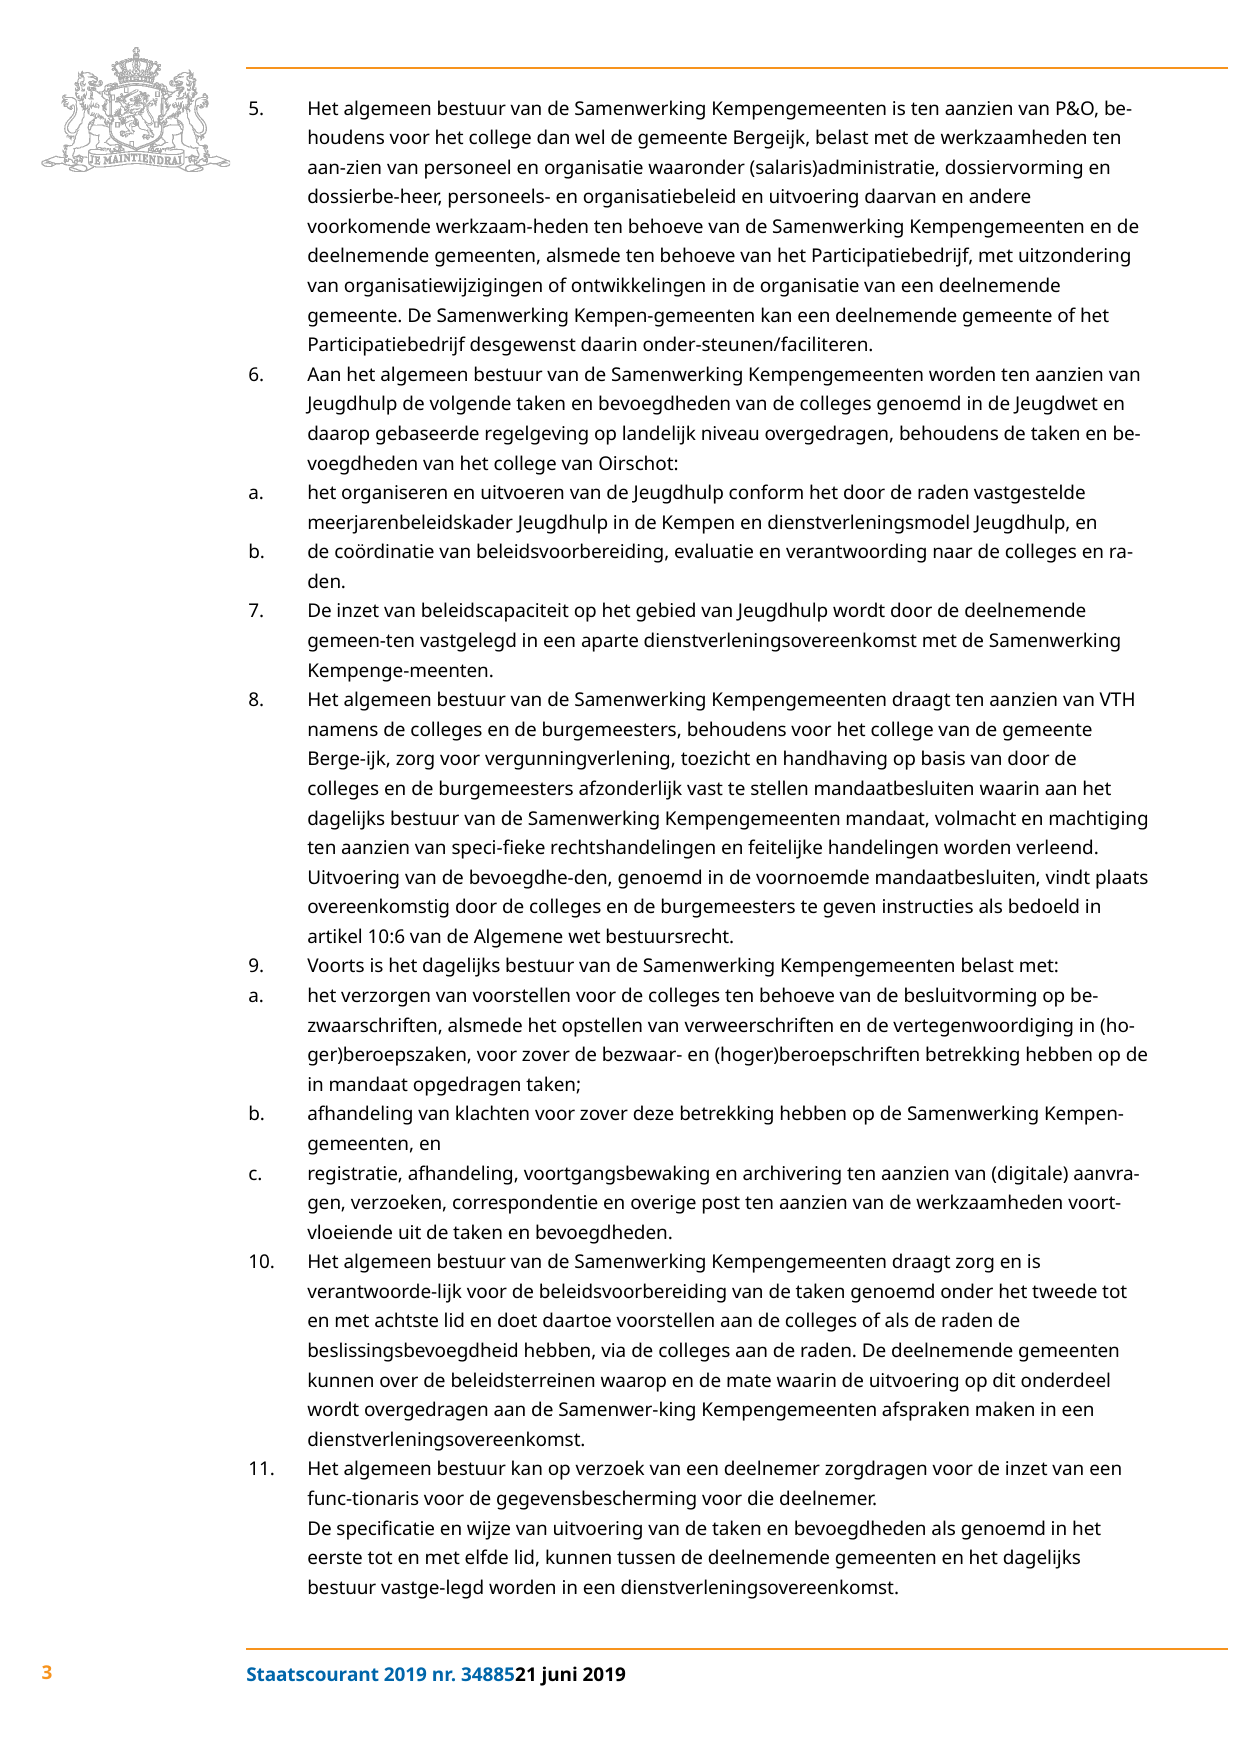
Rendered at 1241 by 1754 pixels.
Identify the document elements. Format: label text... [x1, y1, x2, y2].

list het organiseren en uitvoeren van de Jeugdhulp conform het door de raden vastgestelde meerjarenbeleidskader Jeugdhulp in de Kempen en dienstverleningsmodel Jeugdhulp, en [248, 479, 1152, 535]
list Voorts is het dagelijks bestuur van de Samenwerking Kempengemeenten belast met: [248, 953, 1152, 978]
list registratie, afhandeling, voortgangsbewaking en archivering ten aanzien van (digitale) aanvra-gen, verzoeken, correspondentie en overige post ten aanzien van de werkzaamheden voort-vloeiende uit de taken en bevoegdheden. [248, 1160, 1152, 1245]
list De specificatie en wijze van uitvoering van de taken en bevoegdheden als genoemd in het eerste tot en met elfde lid, kunnen tussen de deelnemende gemeenten en het dagelijks bestuur vastge-legd worden in een dienstverleningsovereenkomst. [248, 1515, 1152, 1600]
list Het algemeen bestuur van de Samenwerking Kempengemeenten is ten aanzien van P&O, be-houdens voor het college dan wel de gemeente Bergeijk, belast met de werkzaamheden ten aan-zien van personeel en organisatie waaronder (salaris)administratie, dossiervorming en dossierbe-heer, personeels- en organisatiebeleid en uitvoering daarvan en andere voorkomende werkzaam-heden ten behoeve van de Samenwerking Kempengemeenten en de deelnemende gemeenten, alsmede ten behoeve van het Participatiebedrijf, met uitzondering van organisatiewijzigingen of ontwikkelingen in de organisatie van een deelnemende gemeente. De Samenwerking Kempen-gemeenten kan een deelnemende gemeente of het Participatiebedrijf desgewenst daarin onder-steunen/faciliteren. [248, 95, 1152, 357]
list het verzorgen van voorstellen voor de colleges ten behoeve van de besluitvorming op be-zwaarschriften, alsmede het opstellen van verweerschriften en de vertegenwoordiging in (ho-ger)beroepszaken, voor zover de bezwaar- en (hoger)beroepschriften betrekking hebben op de in mandaat opgedragen taken; [248, 982, 1152, 1097]
list Het algemeen bestuur kan op verzoek van een deelnemer zorgdragen voor de inzet van een func-tionaris voor de gegevensbescherming voor die deelnemer. [248, 1456, 1152, 1511]
picture [41, 47, 231, 172]
list de coördinatie van beleidsvoorbereiding, evaluatie en verantwoording naar de colleges en ra-den. [248, 538, 1152, 594]
list Aan het algemeen bestuur van de Samenwerking Kempengemeenten worden ten aanzien van Jeugdhulp de volgende taken en bevoegdheden van de colleges genoemd in de Jeugdwet en daarop gebaseerde regelgeving op landelijk niveau overgedragen, behoudens de taken en be-voegdheden van het college van Oirschot: [248, 361, 1152, 476]
list afhandeling van klachten voor zover deze betrekking hebben op de Samenwerking Kempen-gemeenten, en [248, 1101, 1152, 1156]
list Het algemeen bestuur van de Samenwerking Kempengemeenten draagt ten aanzien van VTH namens de colleges en de burgemeesters, behoudens voor het college van de gemeente Berge-ijk, zorg voor vergunningverlening, toezicht en handhaving op basis van door de colleges en de burgemeesters afzonderlijk vast te stellen mandaatbesluiten waarin aan het dagelijks bestuur van de Samenwerking Kempengemeenten mandaat, volmacht en machtiging ten aanzien van speci-fieke rechtshandelingen en feitelijke handelingen worden verleend. Uitvoering van de bevoegdhe-den, genoemd in de voornoemde mandaatbesluiten, vindt plaats overeenkomstig door de colleges en de burgemeesters te geven instructies als bedoeld in artikel 10:6 van de Algemene wet bestuursrecht. [248, 686, 1152, 949]
list De inzet van beleidscapaciteit op het gebied van Jeugdhulp wordt door de deelnemende gemeen-ten vastgelegd in een aparte dienstverleningsovereenkomst met de Samenwerking Kempenge-meenten. [248, 598, 1152, 683]
list Het algemeen bestuur van de Samenwerking Kempengemeenten draagt zorg en is verantwoorde-lijk voor de beleidsvoorbereiding van de taken genoemd onder het tweede tot en met achtste lid en doet daartoe voorstellen aan de colleges of als de raden de beslissingsbevoegdheid hebben, via de colleges aan de raden. De deelnemende gemeenten kunnen over de beleidsterreinen waarop en de mate waarin de uitvoering op dit onderdeel wordt overgedragen aan de Samenwer-king Kempengemeenten afspraken maken in een dienstverleningsovereenkomst. [248, 1248, 1152, 1452]
